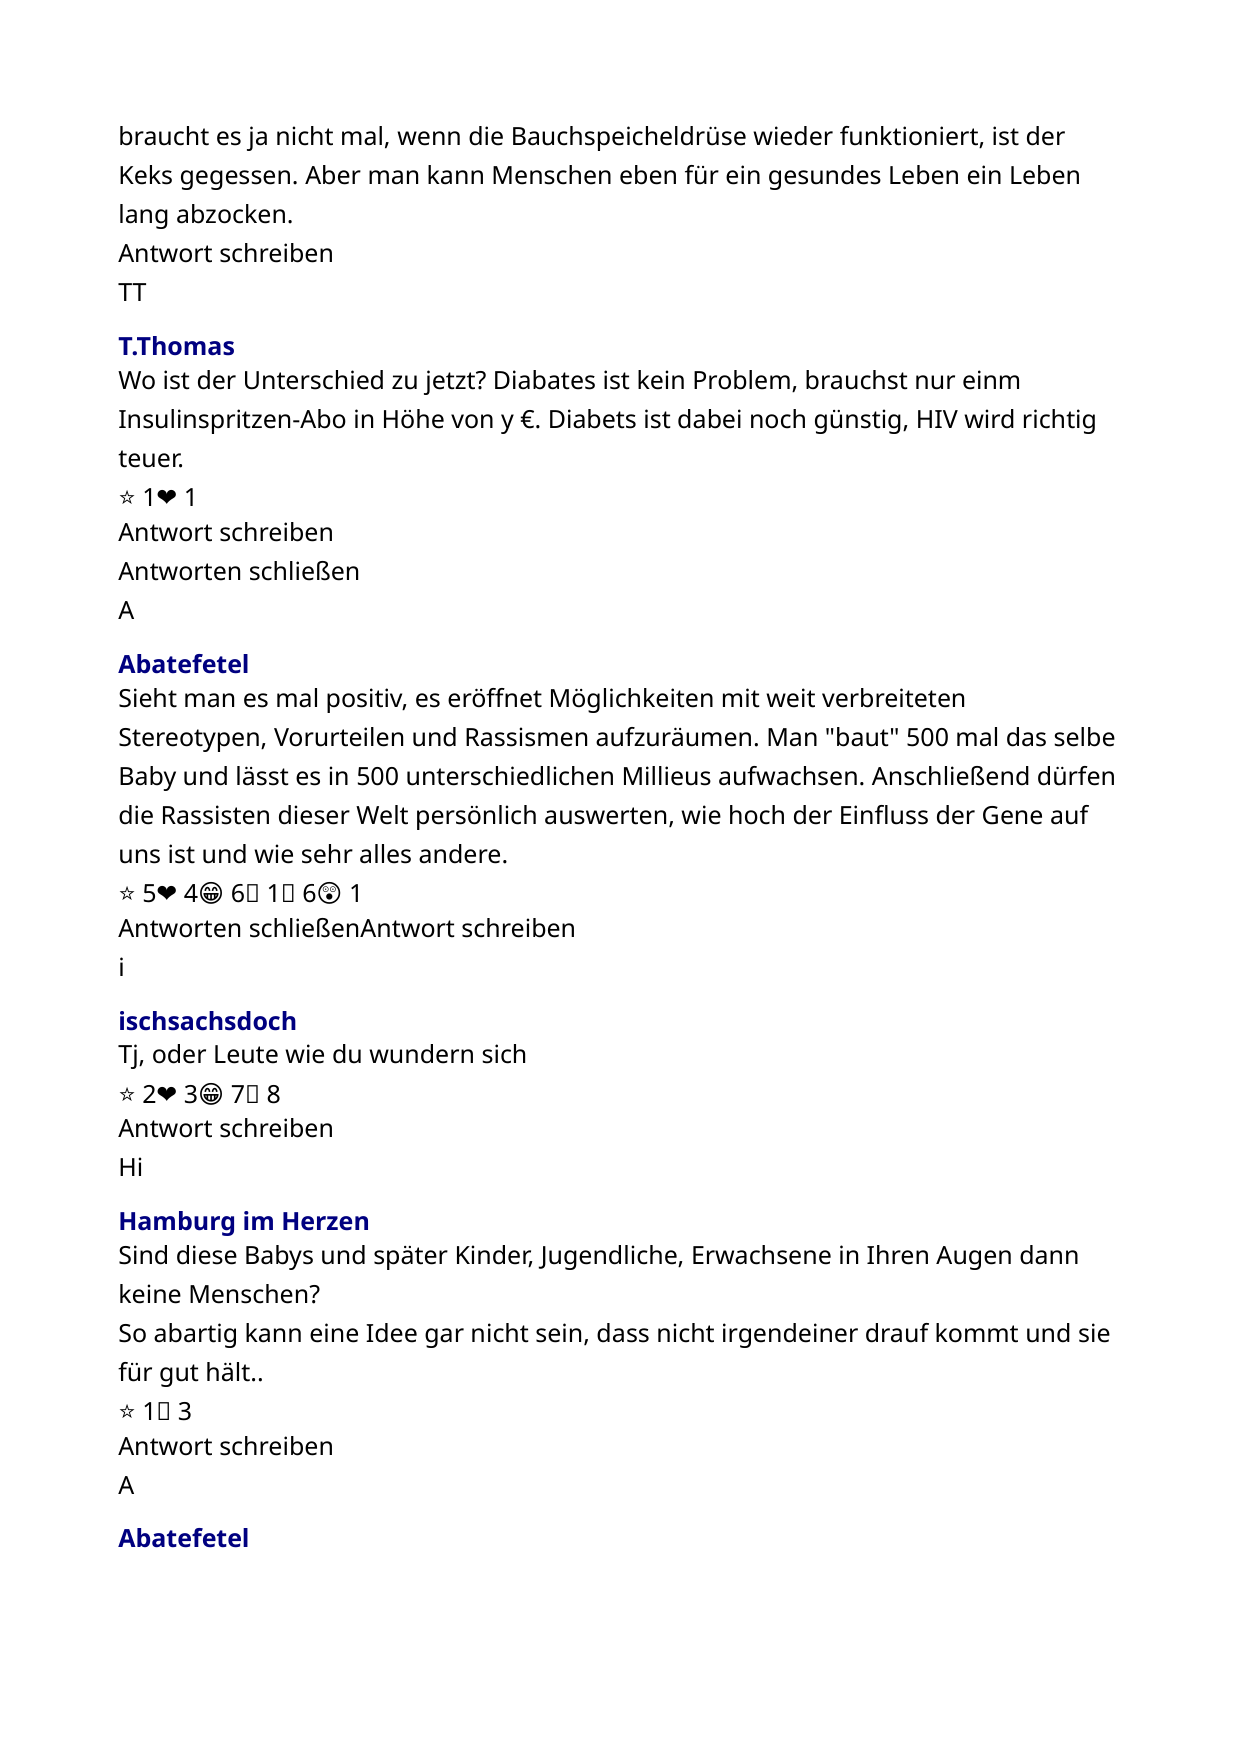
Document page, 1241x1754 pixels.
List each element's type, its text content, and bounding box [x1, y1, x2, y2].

text braucht es ja nicht mal, wenn die Bauchspeicheldrüse wieder funktioniert, ist der Keks gegessen. Aber man kann Menschen eben für ein gesundes Leben ein Leben lang abzocken. [118, 118, 1122, 231]
subtitle Hamburg im Herzen [118, 1203, 1122, 1237]
text Antwort schreiben [118, 236, 1122, 270]
text Antwort schreiben [118, 514, 1122, 548]
subtitle T.Thomas [118, 328, 1122, 363]
text ⭐️ 1🤨 3 [118, 1394, 1122, 1428]
text Antwort schreiben [118, 1110, 1122, 1144]
subtitle Abatefetel [118, 1521, 1122, 1555]
text Antwort schreiben [118, 1428, 1122, 1462]
text Antworten schließenAntwort schreiben [118, 910, 1122, 944]
text Tj, oder Leute wie du wundern sich [118, 1037, 1122, 1071]
subtitle Abatefetel [118, 646, 1122, 680]
text TT [118, 275, 1122, 309]
text Antworten schließen [118, 553, 1122, 587]
text ⭐️ 2❤️ 3😁 7🤨 8 [118, 1076, 1122, 1110]
text ⭐️ 1❤️ 1 [118, 480, 1122, 514]
text A [118, 1467, 1122, 1501]
text Hi [118, 1149, 1122, 1184]
text Sind diese Babys und später Kinder, Jugendliche, Erwachsene in Ihren Augen dann keine Menschen? [118, 1237, 1122, 1311]
subtitle ischsachsdoch [118, 1003, 1122, 1037]
text So abartig kann eine Idee gar nicht sein, dass nicht irgendeiner drauf kommt und sie für gut hält.. [118, 1316, 1122, 1389]
text A [118, 592, 1122, 627]
text i [118, 949, 1122, 983]
text Wo ist der Unterschied zu jetzt? Diabates ist kein Problem, brauchst nur einm Insulinspritzen-Abo in Höhe von y €. Diabets ist dabei noch günstig, HIV wird richtig teuer. [118, 363, 1122, 475]
text Sieht man es mal positiv, es eröffnet Möglichkeiten mit weit verbreiteten Stereotypen, Vorurteilen und Rassismen aufzuräumen. Man "baut" 500 mal das selbe Baby und lässt es in 500 unterschiedlichen Millieus aufwachsen. Anschließend dürfen die Rassisten dieser Welt persönlich auswerten, wie hoch der Einfluss der Gene auf uns ist und wie sehr alles andere. [118, 680, 1122, 871]
text ⭐️ 5❤️ 4😁 6🙁 1🤨 6😲 1 [118, 876, 1122, 910]
